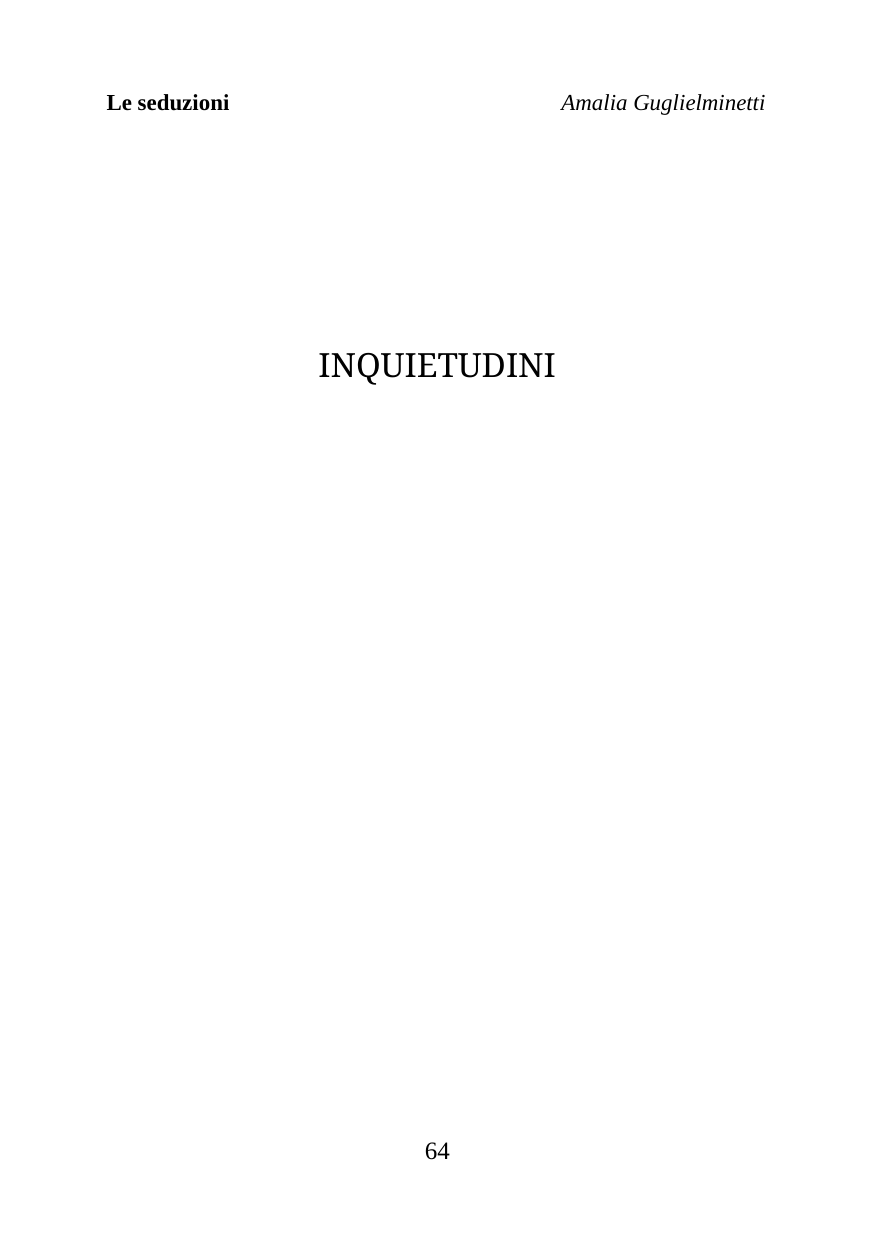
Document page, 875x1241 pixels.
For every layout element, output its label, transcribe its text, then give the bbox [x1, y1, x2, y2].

subtitle INQUIETUDINI [106, 341, 768, 387]
